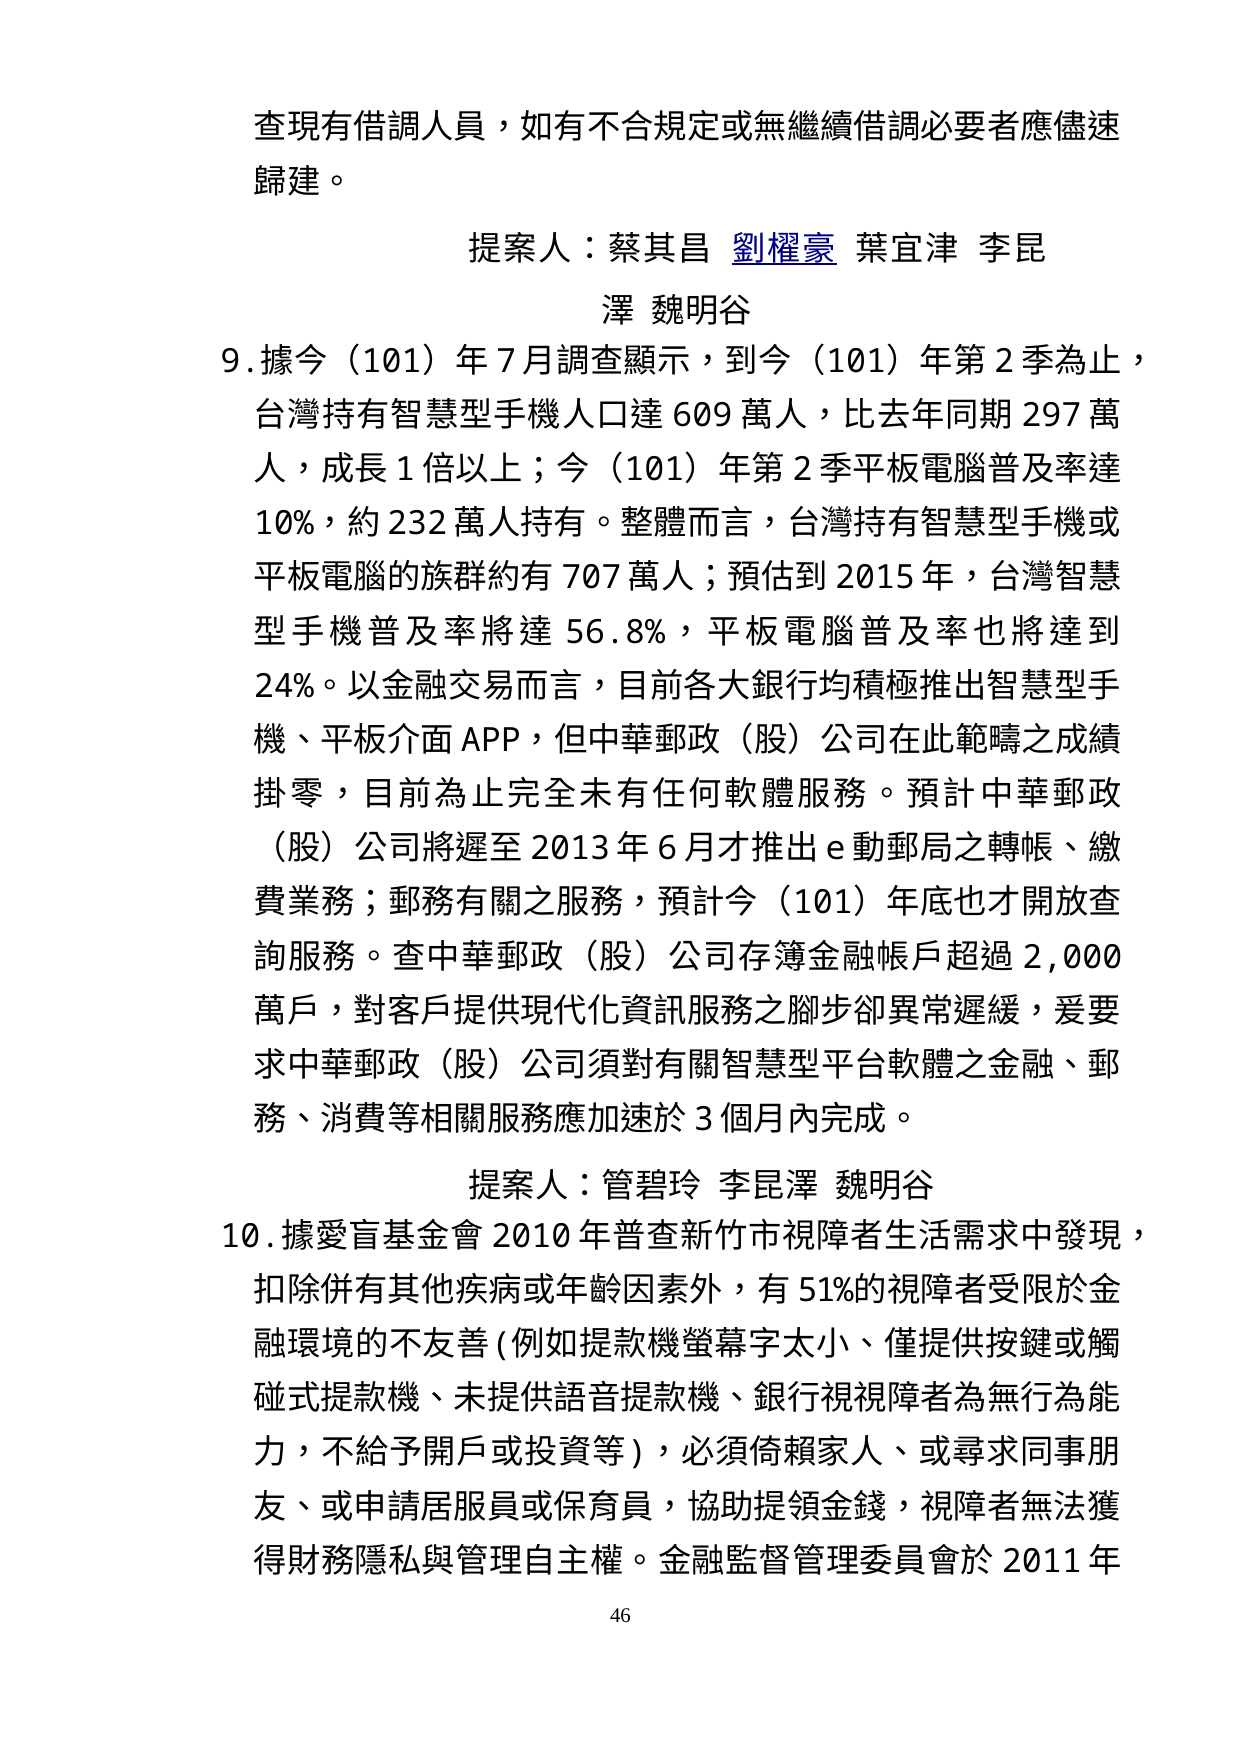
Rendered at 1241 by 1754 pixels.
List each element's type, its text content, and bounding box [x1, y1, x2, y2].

text 提案人：蔡其昌 劉櫂豪 葉宜津 李昆澤 魏明谷 [468, 204, 1047, 329]
text 提案人：管碧玲 李昆澤 魏明谷 [468, 1141, 1047, 1204]
text 8.依中華郵政（股）公司提供資料顯示，截至101年10月31日止中華郵政（股）公司借調至其他機關人員數為14人（借調交通部12人、行政院1人、行政院主計總處1人），借調人員之薪資均由該公司支付。經查，借調機關以中華郵政（股）公司之主管機關交通部為大宗，且大部分借調人員係為協助辦理行政庶務業務，與行政院限制所屬公務人員借調及兼職要點所訂借調人員應以「專業性、科技性、稀少性職務」及「本機關無適當人員可資充任，而外補亦有困難者」等規定均未符。爰要求中華郵政（股）公司儘速檢討清查現有借調人員，如有不合規定或無繼續借調必要者應儘速歸建。 [220, 96, 1122, 204]
text 9.據今（101）年7月調查顯示，到今（101）年第2季為止，台灣持有智慧型手機人口達609萬人，比去年同期297萬人，成長1倍以上；今（101）年第2季平板電腦普及率達10%，約232萬人持有。整體而言，台灣持有智慧型手機或平板電腦的族群約有707萬人；預估到2015年，台灣智慧型手機普及率將達56.8%，平板電腦普及率也將達到24%。以金融交易而言，目前各大銀行均積極推出智慧型手機、平板介面APP，但中華郵政（股）公司在此範疇之成績掛零，目前為止完全未有任何軟體服務。預計中華郵政（股）公司將遲至2013年6月才推出e動郵局之轉帳、繳費業務；郵務有關之服務，預計今（101）年底也才開放查詢服務。查中華郵政（股）公司存簿金融帳戶超過2,000萬戶，對客戶提供現代化資訊服務之腳步卻異常遲緩，爰要求中華郵政（股）公司須對有關智慧型平台軟體之金融、郵務、消費等相關服務應加速於3個月內完成。 [220, 329, 1122, 1141]
text 10.據愛盲基金會2010年普查新竹市視障者生活需求中發現，扣除併有其他疾病或年齡因素外，有51%的視障者受限於金融環境的不友善(例如提款機螢幕字太小、僅提供按鍵或觸碰式提款機、未提供語音提款機、銀行視視障者為無行為能力，不給予開戶或投資等)，必須倚賴家人、或尋求同事朋友、或申請居服員或保育員，協助提領金錢，視障者無法獲得財務隱私與管理自主權。金融監督管理委員會於2011年督促銀行公會協調中華郵政（股）公司、台灣銀行、土地銀行、國泰世華銀行、中國信託銀行、台北富邦銀行及聯邦銀行等7家金融機構，依視障相關團體所提視障同胞出入較多的8個地點（分布於5直轄市）建置視障語音提款機。查中華郵政（股）公司2011年7月28日於淡江大學郵局啟用第1台視障語音提款機、11月1日年於后里台中啟明學校再設置第2台、今（101）年底將於岡山814醫院設置第3台，並於明（102）年在新竹火車站及桃園長庚醫院再設2台。另查全國目前包含中華郵政（股）公司在內共計9家金融機構設置11台視障語音提款機，中華郵政（股）公司對設置視障語音提款機之進度與用心值得肯定。爰要求中華郵政（股）公司於3個月內就全國郵局於5年內改裝、設置視障語音提款機之計畫提出書面報告。 [220, 1204, 1122, 1583]
